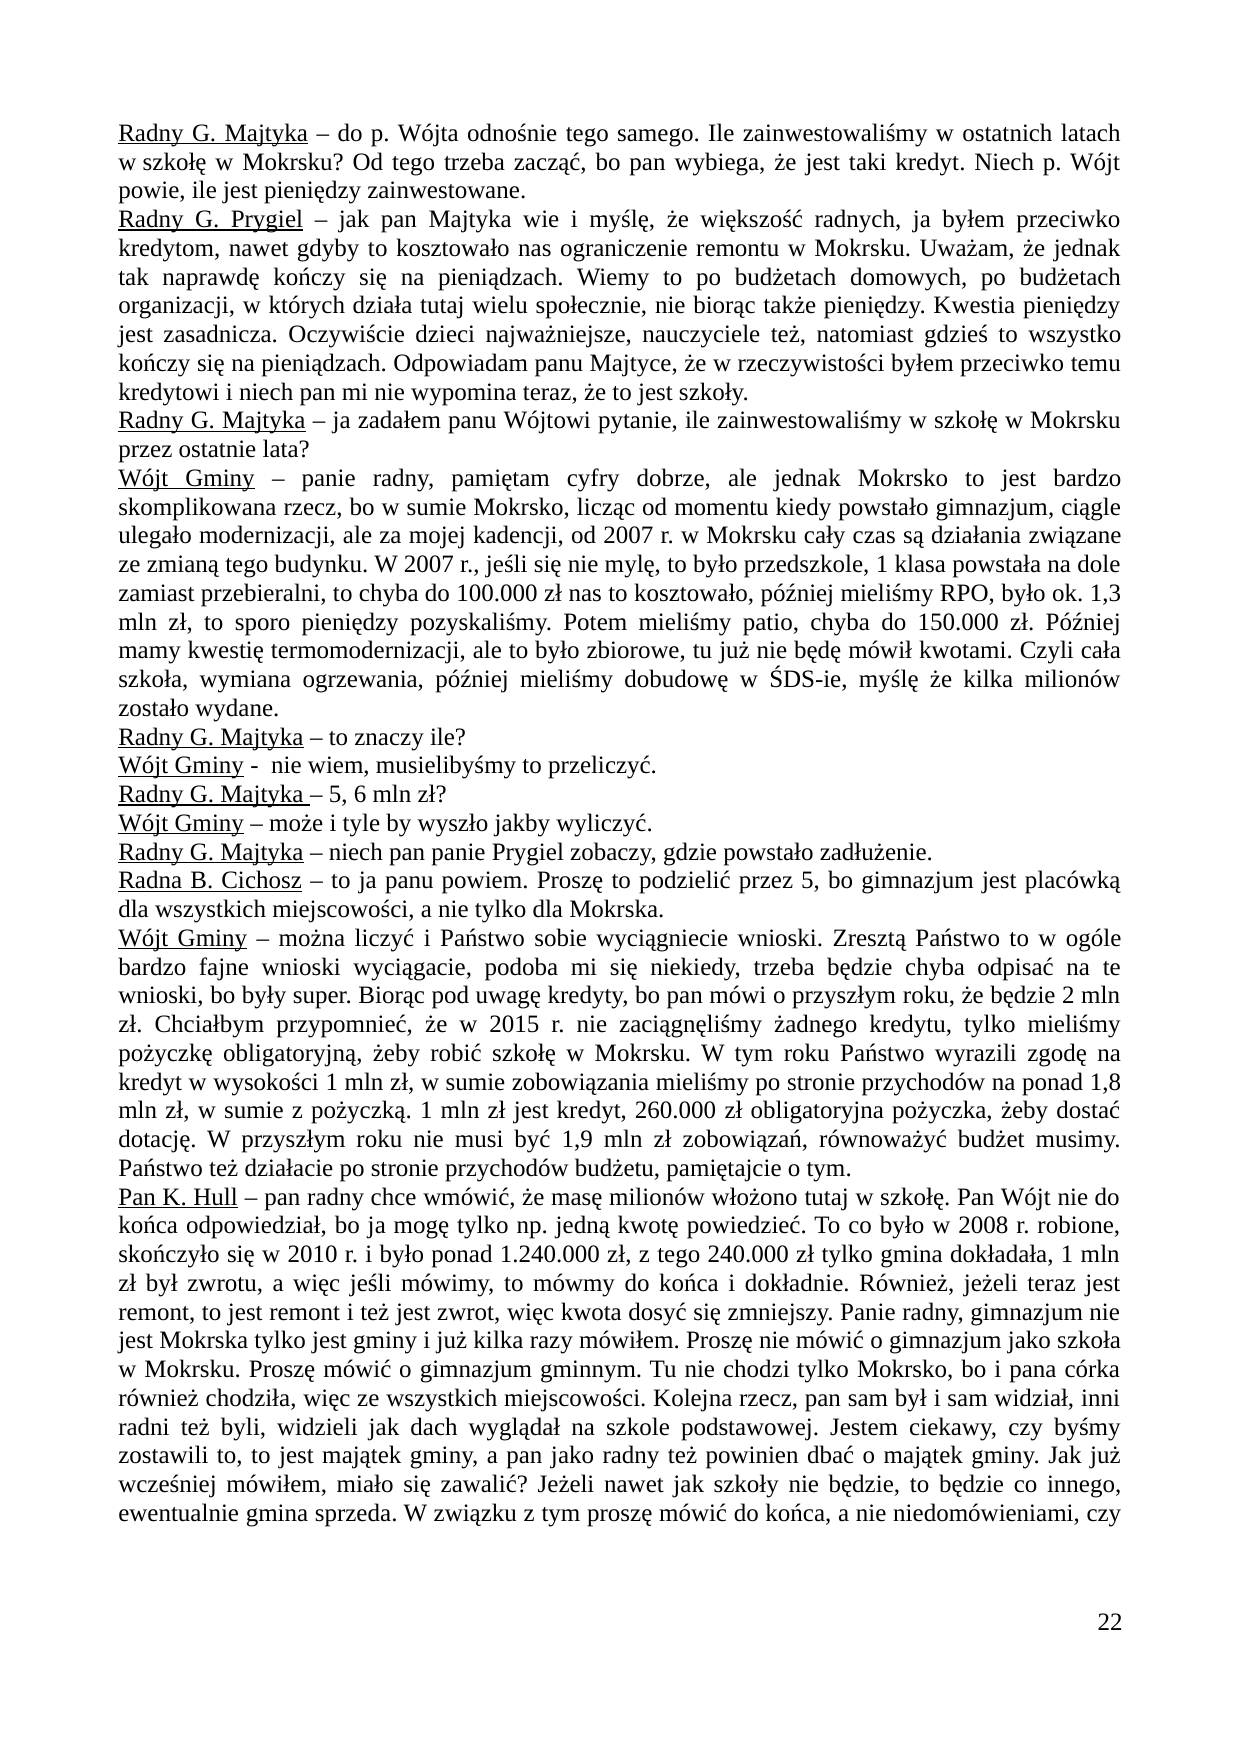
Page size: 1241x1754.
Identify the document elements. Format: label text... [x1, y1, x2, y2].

text Wójt Gminy – może i tyle by wyszło jakby wyliczyć. [118, 808, 1122, 837]
text Radny G. Majtyka – do p. Wójta odnośnie tego samego. Ile zainwestowaliśmy w ostatnich latach w szkołę w Mokrsku? Od tego trzeba zacząć, bo pan wybiega, że jest taki kredyt. Niech p. Wójt powie, ile jest pieniędzy zainwestowane. [118, 118, 1122, 204]
text Radna B. Cichosz – to ja panu powiem. Proszę to podzielić przez 5, bo gimnazjum jest placówką dla wszystkich miejscowości, a nie tylko dla Mokrska. [118, 866, 1122, 923]
text Radny G. Majtyka – niech pan panie Prygiel zobaczy, gdzie powstało zadłużenie. [118, 837, 1122, 866]
text Radny G. Prygiel – jak pan Majtyka wie i myślę, że większość radnych, ja byłem przeciwko kredytom, nawet gdyby to kosztowało nas ograniczenie remontu w Mokrsku. Uważam, że jednak tak naprawdę kończy się na pieniądzach. Wiemy to po budżetach domowych, po budżetach organizacji, w których działa tutaj wielu społecznie, nie biorąc także pieniędzy. Kwestia pieniędzy jest zasadnicza. Oczywiście dzieci najważniejsze, nauczyciele też, natomiast gdzieś to wszystko kończy się na pieniądzach. Odpowiadam panu Majtyce, że w rzeczywistości byłem przeciwko temu kredytowi i niech pan mi nie wypomina teraz, że to jest szkoły. [118, 204, 1122, 406]
text Radny G. Majtyka – to znaczy ile? [118, 722, 1122, 751]
text Radny G. Majtyka – ja zadałem panu Wójtowi pytanie, ile zainwestowaliśmy w szkołę w Mokrsku przez ostatnie lata? [118, 406, 1122, 463]
text Wójt Gminy – można liczyć i Państwo sobie wyciągniecie wnioski. Zresztą Państwo to w ogóle bardzo fajne wnioski wyciągacie, podoba mi się niekiedy, trzeba będzie chyba odpisać na te wnioski, bo były super. Biorąc pod uwagę kredyty, bo pan mówi o przyszłym roku, że będzie 2 mln zł. Chciałbym przypomnieć, że w 2015 r. nie zaciągnęliśmy żadnego kredytu, tylko mieliśmy pożyczkę obligatoryjną, żeby robić szkołę w Mokrsku. W tym roku Państwo wyrazili zgodę na kredyt w wysokości 1 mln zł, w sumie zobowiązania mieliśmy po stronie przychodów na ponad 1,8 mln zł, w sumie z pożyczką. 1 mln zł jest kredyt, 260.000 zł obligatoryjna pożyczka, żeby dostać dotację. W przyszłym roku nie musi być 1,9 mln zł zobowiązań, równoważyć budżet musimy. Państwo też działacie po stronie przychodów budżetu, pamiętajcie o tym. [118, 923, 1122, 1182]
text Wójt Gminy - nie wiem, musielibyśmy to przeliczyć. [118, 751, 1122, 779]
text Wójt Gminy – panie radny, pamiętam cyfry dobrze, ale jednak Mokrsko to jest bardzo skomplikowana rzecz, bo w sumie Mokrsko, licząc od momentu kiedy powstało gimnazjum, ciągle ulegało modernizacji, ale za mojej kadencji, od 2007 r. w Mokrsku cały czas są działania związane ze zmianą tego budynku. W 2007 r., jeśli się nie mylę, to było przedszkole, 1 klasa powstała na dole zamiast przebieralni, to chyba do 100.000 zł nas to kosztowało, później mieliśmy RPO, było ok. 1,3 mln zł, to sporo pieniędzy pozyskaliśmy. Potem mieliśmy patio, chyba do 150.000 zł. Później mamy kwestię termomodernizacji, ale to było zbiorowe, tu już nie będę mówił kwotami. Czyli cała szkoła, wymiana ogrzewania, później mieliśmy dobudowę w ŚDS-ie, myślę że kilka milionów zostało wydane. [118, 463, 1122, 722]
text Radny G. Majtyka – 5, 6 mln zł? [118, 779, 1122, 808]
text Pan K. Hull – pan radny chce wmówić, że masę milionów włożono tutaj w szkołę. Pan Wójt nie do końca odpowiedział, bo ja mogę tylko np. jedną kwotę powiedzieć. To co było w 2008 r. robione, skończyło się w 2010 r. i było ponad 1.240.000 zł, z tego 240.000 zł tylko gmina dokładała, 1 mln zł był zwrotu, a więc jeśli mówimy, to mówmy do końca i dokładnie. Również, jeżeli teraz jest remont, to jest remont i też jest zwrot, więc kwota dosyć się zmniejszy. Panie radny, gimnazjum nie jest Mokrska tylko jest gminy i już kilka razy mówiłem. Proszę nie mówić o gimnazjum jako szkoła w Mokrsku. Proszę mówić o gimnazjum gminnym. Tu nie chodzi tylko Mokrsko, bo i pana córka również chodziła, więc ze wszystkich miejscowości. Kolejna rzecz, pan sam był i sam widział, inni radni też byli, widzieli jak dach wyglądał na szkole podstawowej. Jestem ciekawy, czy byśmy zostawili to, to jest majątek gminy, a pan jako radny też powinien dbać o majątek gminy. Jak już wcześniej mówiłem, miało się zawalić? Jeżeli nawet jak szkoły nie będzie, to będzie co innego, ewentualnie gmina sprzeda. W związku z tym proszę mówić do końca, a nie niedomówieniami, czy [118, 1182, 1122, 1527]
